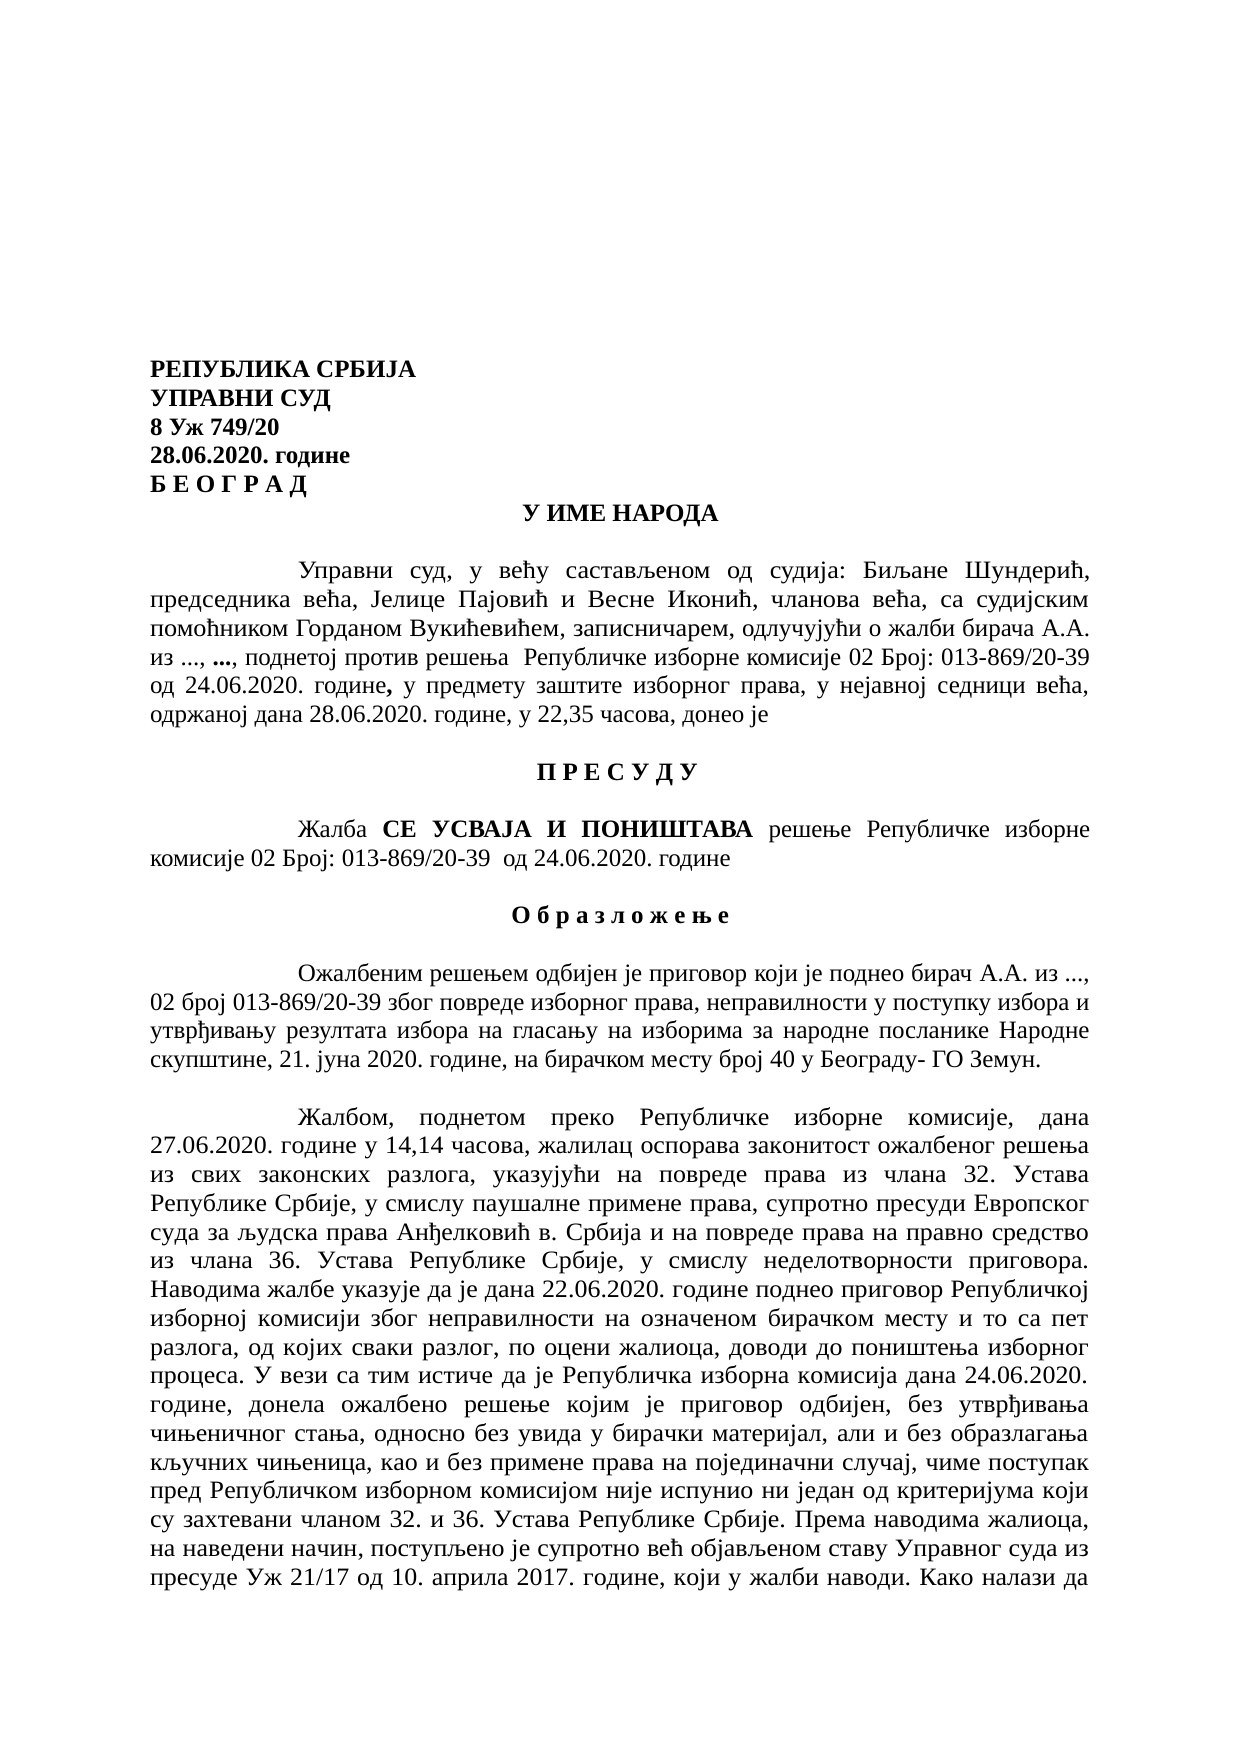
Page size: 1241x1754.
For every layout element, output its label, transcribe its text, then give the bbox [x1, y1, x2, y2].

text У ИМЕ НАРОДА [150, 498, 1090, 527]
text 28.06.2020. године [150, 440, 1090, 469]
text Жалба СЕ УСВАЈА И ПОНИШТАВА решење Републичке изборне комисије 02 Број: 013-869/20-39 од 24.06.2020. године [150, 814, 1090, 872]
text 8 Уж 749/20 [150, 412, 1090, 440]
text О б р а з л о ж е њ е [150, 900, 1090, 929]
text Жалбом, поднетом преко Републичке изборне комисије, дана 27.06.2020. године у 14,14 часова, жалилац оспорава законитост ожалбеног решења из свих законских разлога, указујући на повреде права из члана 32. Устава Републике Србије, у смислу паушалне примене права, супротно пресуди Европског суда за људска права Анђелковић в. Србија и на повреде права на правно средство из члана 36. Устава Републике Србије, у смислу неделотворности приговора. Наводима жалбе указује да је дана 22.06.2020. године поднео приговор Републичкој изборној комисији због неправилности на означеном бирачком месту и то са пет разлога, од којих сваки разлог, по оцени жалиоца, доводи до поништења изборног процеса. У вези са тим истиче да је Републичка изборна комисија дана 24.06.2020. године, донела ожалбено решење којим је приговор одбијен, без утврђивања чињеничног стања, односно без увида у бирачки материјал, али и без образлагања кључних чињеница, као и без примене права на појединачни случај, чиме поступак пред Републичком изборном комисијом није испунио ни један од критеријума који су захтевани чланом 32. и 36. Устава Републике Србије. Према наводима жалиоца, на наведени начин, поступљено је супротно већ објављеном ставу Управног суда из пресуде Уж 21/17 од 10. априла 2017. године, који у жалби наводи. Како налази да [150, 1102, 1090, 1590]
text РЕПУБЛИКА СРБИЈА [150, 148, 1090, 383]
text Б Е О Г Р А Д [150, 469, 1090, 498]
text П Р Е С У Д У [150, 757, 1090, 785]
text УПРАВНИ СУД [150, 383, 1090, 412]
text Ожалбеним решењем одбијен је приговор који је поднео бирач А.А. из ..., 02 број 013-869/20-39 због повреде изборног права, неправилности у поступку избора и утврђивању резултата избора на гласању на изборима за народне посланике Народне скупштине, 21. јуна 2020. године, на бирачком месту број 40 у Београду- ГО Земун. [150, 958, 1090, 1073]
text Управни суд, у већу састављеном од судија: Биљане Шундерић, председника већа, Јелице Пајовић и Весне Иконић, чланова већа, са судијским помоћником Горданом Вукићевићем, записничарем, одлучујући о жалби бирача А.А. из ..., ..., поднетој против решења Републичке изборне комисије 02 Број: 013-869/20-39 од 24.06.2020. године, у предмету заштите изборног права, у нејавној седници већа, одржаној дана 28.06.2020. године, у 22,35 часова, донео је [150, 555, 1090, 728]
